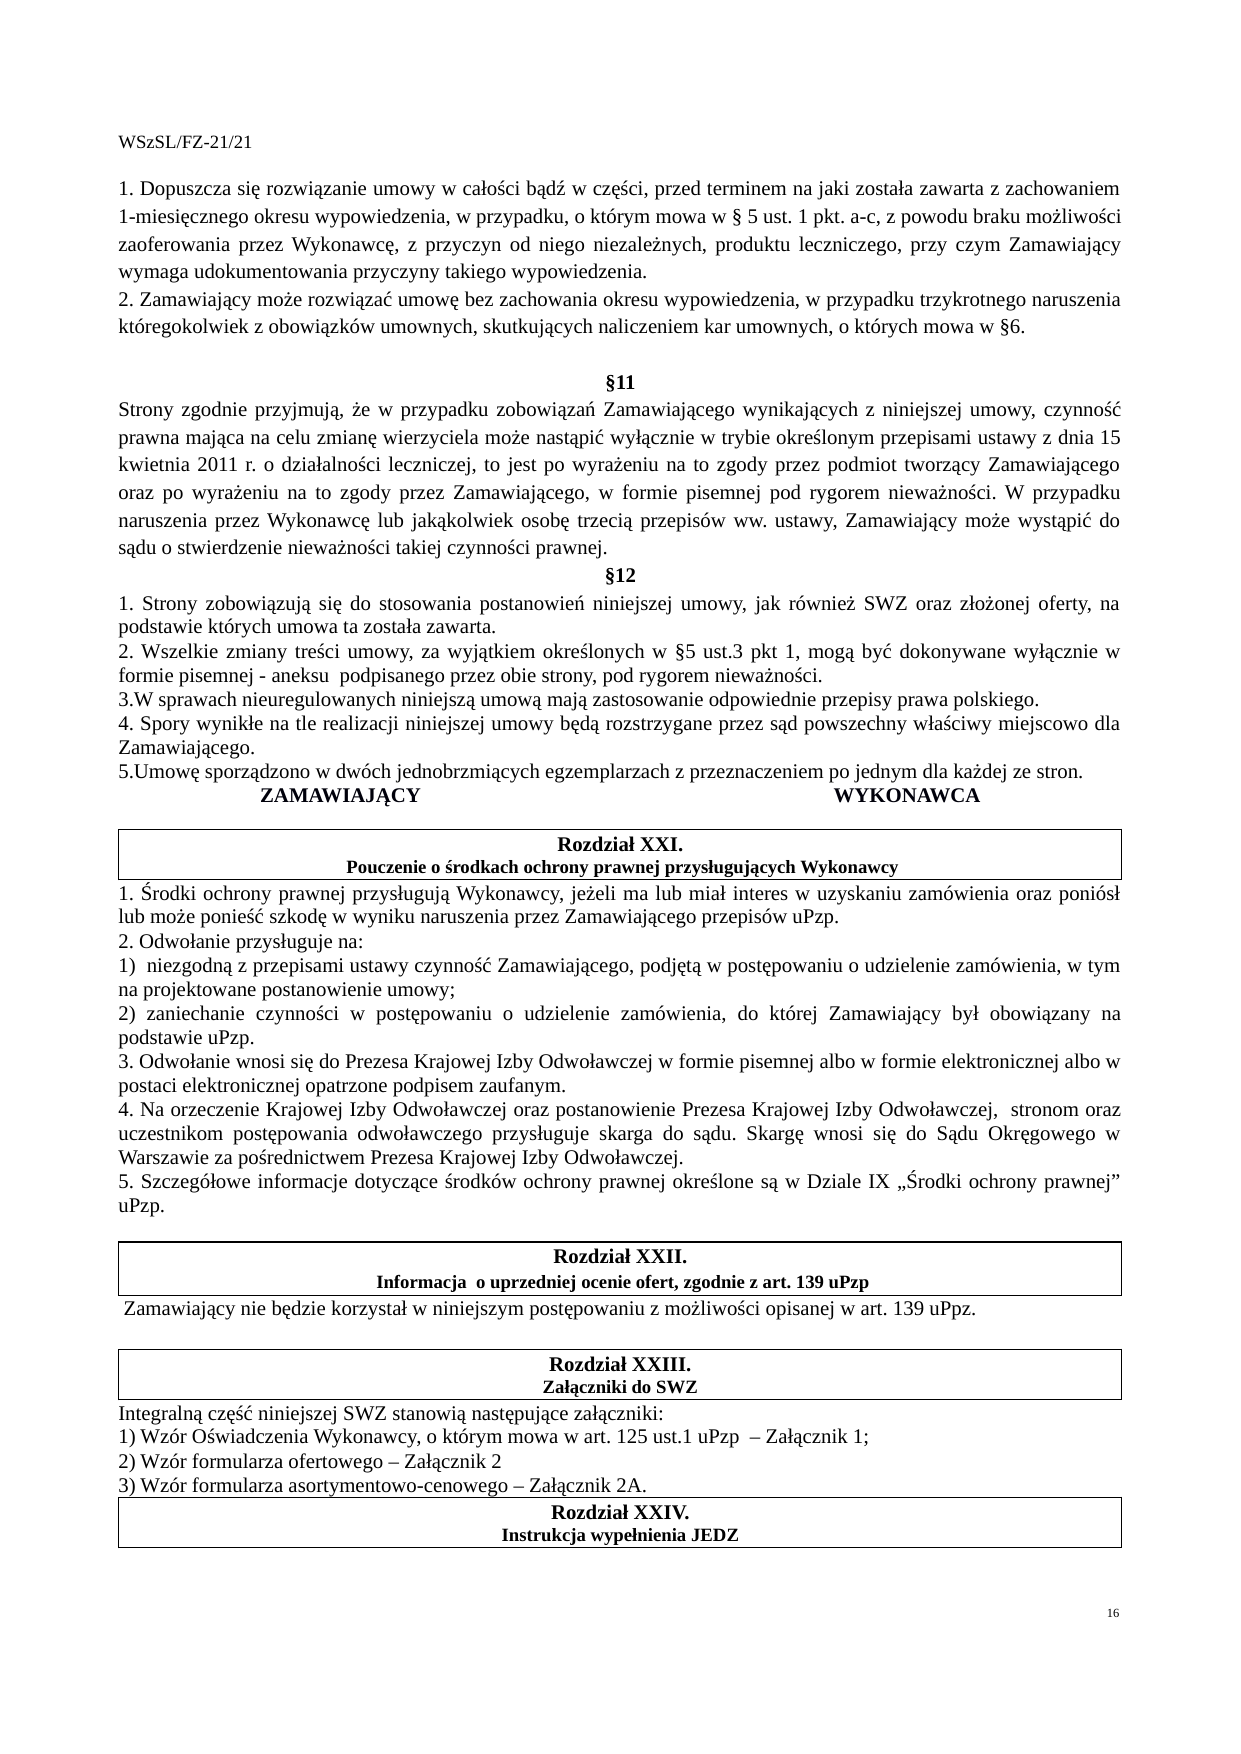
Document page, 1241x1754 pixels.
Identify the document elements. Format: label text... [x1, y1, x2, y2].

text Pouczenie o środkach ochrony prawnej przysługujących Wykonawcy [119, 853, 1121, 879]
text Rozdział XXI. [119, 830, 1121, 853]
text 1) niezgodną z przepisami ustawy czynność Zamawiającego, podjętą w postępowaniu o udzielenie zamówienia, w tym na projektowane postanowienie umowy; [118, 953, 1122, 1001]
text 2. Wszelkie zmiany treści umowy, za wyjątkiem określonych w §5 ust.3 pkt 1, mogą być dokonywane wyłącznie w formie pisemnej - aneksu podpisanego przez obie strony, pod rygorem nieważności. [118, 638, 1122, 687]
text Rozdział XXII. [119, 1243, 1121, 1265]
text 4. Na orzeczenie Krajowej Izby Odwoławczej oraz postanowienie Prezesa Krajowej Izby Odwoławczej, stronom oraz uczestnikom postępowania odwoławczego przysługuje skarga do sądu. Skargę wnosi się do Sądu Okręgowego w Warszawie za pośrednictwem Prezesa Krajowej Izby Odwoławczej. [118, 1097, 1122, 1169]
text Rozdział XXIV. [119, 1498, 1121, 1521]
text 2) Wzór formularza ofertowego – Załącznik 2 [118, 1448, 1122, 1473]
text 3.W sprawach nieuregulowanych niniejszą umową mają zastosowanie odpowiednie przepisy prawa polskiego. [118, 687, 1122, 711]
text 1. Strony zobowiązują się do stosowania postanowień niniejszej umowy, jak również SWZ oraz złożonej oferty, na podstawie których umowa ta została zawarta. [118, 590, 1122, 638]
text 1. Dopuszcza się rozwiązanie umowy w całości bądź w części, przed terminem na jaki została zawarta z zachowaniem 1-miesięcznego okresu wypowiedzenia, w przypadku, o którym mowa w § 5 ust. 1 pkt. a-c, z powodu braku możliwości zaoferowania przez Wykonawcę, z przyczyn od niego niezależnych, produktu leczniczego, przy czym Zamawiający wymaga udokumentowania przyczyny takiego wypowiedzenia. [118, 176, 1122, 283]
text 5. Szczegółowe informacje dotyczące środków ochrony prawnej określone są w Dziale IX „Środki ochrony prawnej” uPzp. [118, 1169, 1122, 1217]
text Zamawiający nie będzie korzystał w niniejszym postępowaniu z możliwości opisanej w art. 139 uPpz. [118, 1296, 1122, 1320]
text 4. Spory wynikłe na tle realizacji niniejszej umowy będą rozstrzygane przez sąd powszechny właściwy miejscowo dla Zamawiającego. [118, 711, 1122, 759]
text 1. Środki ochrony prawnej przysługują Wykonawcy, jeżeli ma lub miał interes w uzyskaniu zamówienia oraz poniósł lub może ponieść szkodę w wyniku naruszenia przez Zamawiającego przepisów uPzp. [118, 880, 1122, 928]
text 5.Umowę sporządzono w dwóch jednobrzmiących egzemplarzach z przeznaczeniem po jednym dla każdej ze stron. [118, 759, 1122, 783]
text 2. Zamawiający może rozwiązać umowę bez zachowania okresu wypowiedzenia, w przypadku trzykrotnego naruszenia któregokolwiek z obowiązków umownych, skutkujących naliczeniem kar umownych, o których mowa w §6. [118, 287, 1122, 338]
text 1) Wzór Oświadczenia Wykonawcy, o którym mowa w art. 125 ust.1 uPzp – Załącznik 1; [118, 1424, 1122, 1448]
text Rozdział XXIII. [119, 1350, 1121, 1373]
text Instrukcja wypełnienia JEDZ [119, 1521, 1121, 1547]
text Integralną część niniejszej SWZ stanowią następujące załączniki: [118, 1400, 1122, 1424]
text Załączniki do SWZ [119, 1373, 1121, 1399]
text 2. Odwołanie przysługuje na: [118, 928, 1122, 953]
text §11 [118, 369, 1122, 394]
text 3. Odwołanie wnosi się do Prezesa Krajowej Izby Odwoławczej w formie pisemnej albo w formie elektronicznej albo w postaci elektronicznej opatrzone podpisem zaufanym. [118, 1049, 1122, 1097]
text 3) Wzór formularza asortymentowo-cenowego – Załącznik 2A. [118, 1473, 1122, 1497]
text 2) zaniechanie czynności w postępowaniu o udzielenie zamówienia, do której Zamawiający był obowiązany na podstawie uPzp. [118, 1001, 1122, 1049]
text Informacja o uprzedniej ocenie ofert, zgodnie z art. 139 uPzp [119, 1265, 1121, 1295]
text ZAMAWIAJĄCY WYKONAWCA [118, 783, 1122, 807]
text Strony zgodnie przyjmują, że w przypadku zobowiązań Zamawiającego wynikających z niniejszej umowy, czynność prawna mająca na celu zmianę wierzyciela może nastąpić wyłącznie w trybie określonym przepisami ustawy z dnia 15 kwietnia 2011 r. o działalności leczniczej, to jest po wyrażeniu na to zgody przez podmiot tworzący Zamawiającego oraz po wyrażeniu na to zgody przez Zamawiającego, w formie pisemnej pod rygorem nieważności. W przypadku naruszenia przez Wykonawcę lub jakąkolwiek osobę trzecią przepisów ww. ustawy, Zamawiający może wystąpić do sądu o stwierdzenie nieważności takiej czynności prawnej. [118, 397, 1122, 559]
text §12 [118, 563, 1122, 587]
